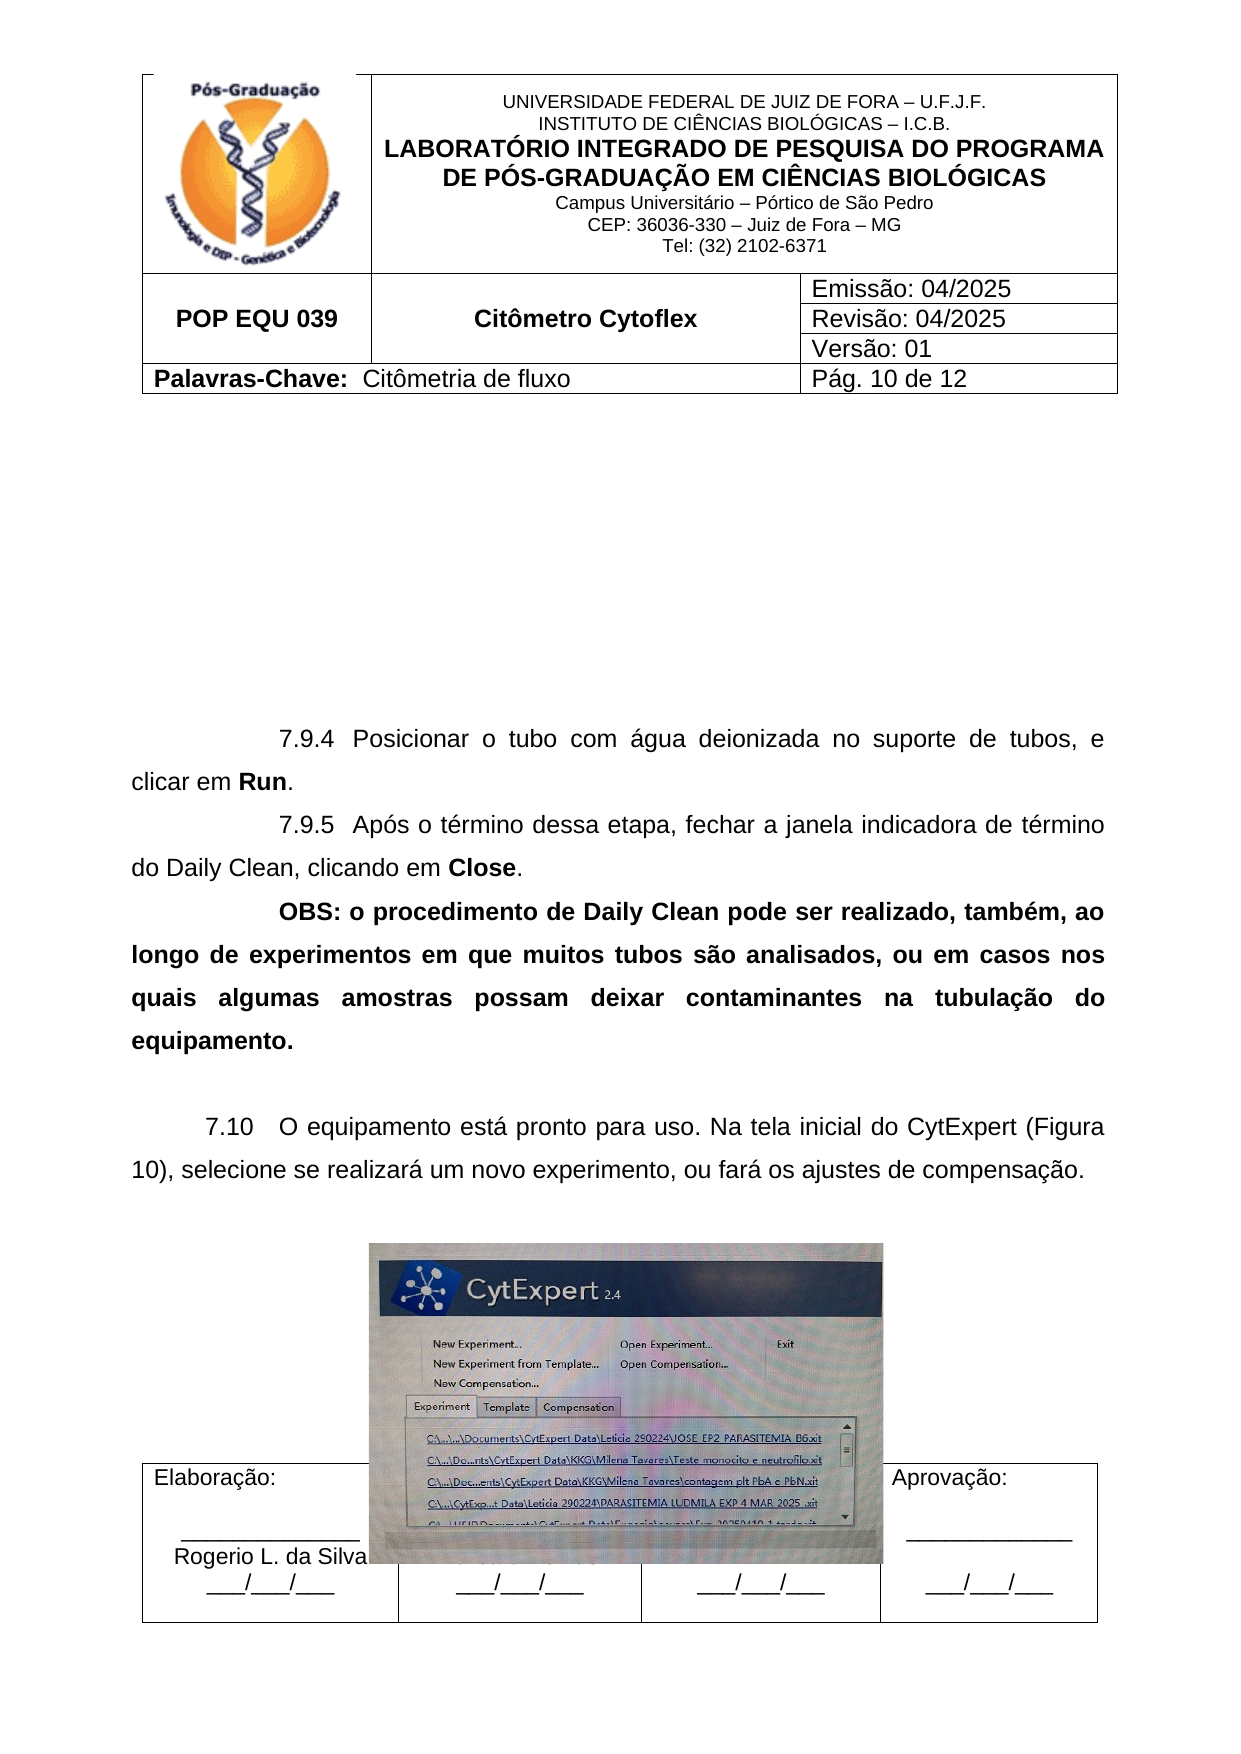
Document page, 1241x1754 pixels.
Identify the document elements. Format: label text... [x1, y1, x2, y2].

text OBS: o procedimento de Daily Clean pode ser realizado, também, ao longo de experimentos em que muitos tubos são analisados, ou em casos nos quais algumas amostras possam deixar contaminantes na tubulação do equipamento. [131, 897, 1106, 1055]
text 7.9.4 Posicionar o tubo com água deionizada no suporte de tubos, e clicar em Run. [131, 724, 1106, 796]
text 7.9.5 Após o término dessa etapa, fechar a janela indicadora de término do Daily Clean, clicando em Close. [131, 810, 1106, 882]
text 7.10 O equipamento está pronto para uso. Na tela inicial do CytExpert (Figura 10), selecione se realizará um novo experimento, ou fará os ajustes de compensação. [131, 1112, 1106, 1184]
